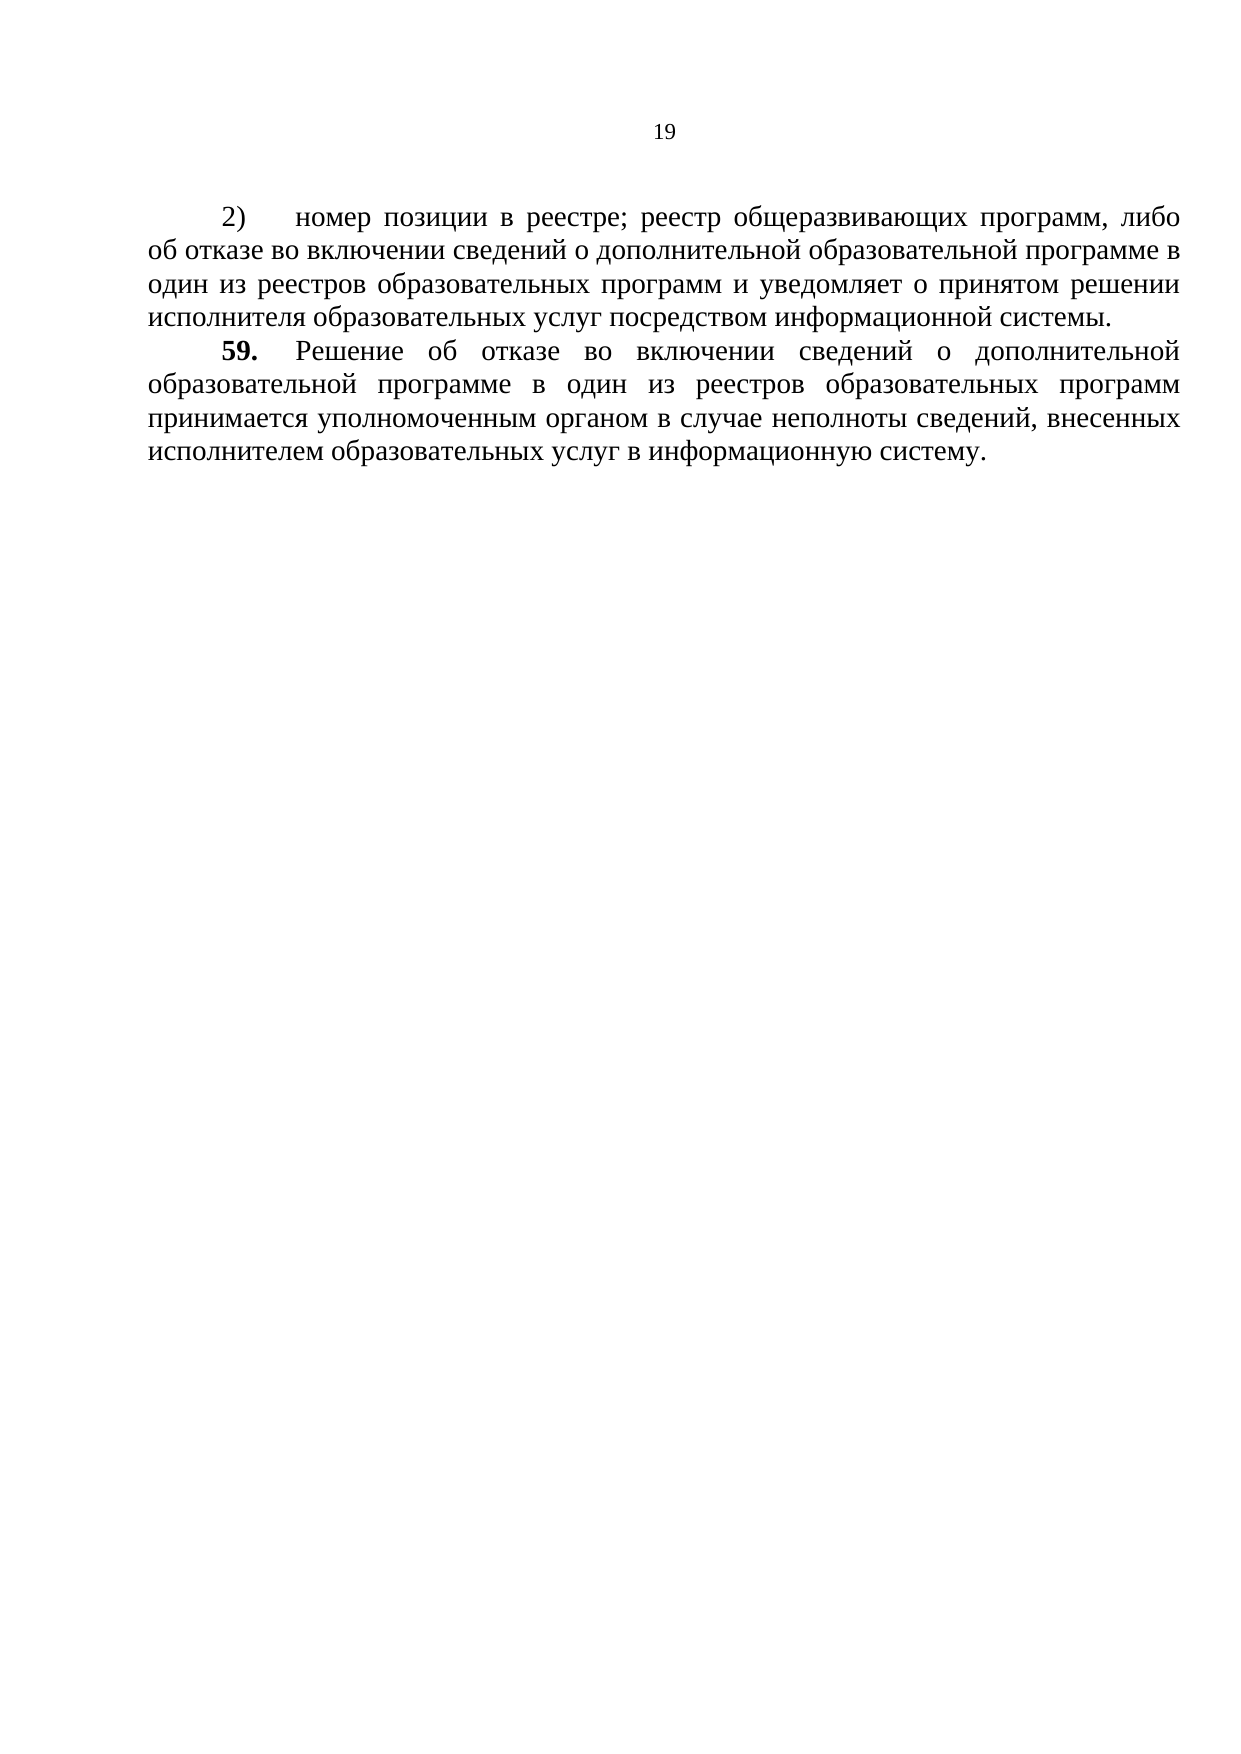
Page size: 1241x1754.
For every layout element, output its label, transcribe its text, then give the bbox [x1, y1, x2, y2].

text 2) номер позиции в реестре; реестр общеразвивающих программ, либо об отказе во включении сведений о дополнительной образовательной программе в один из реестров образовательных программ и уведомляет о принятом решении исполнителя образовательных услуг посредством информационной системы. [148, 199, 1181, 333]
text 59. Решение об отказе во включении сведений о дополнительной образовательной программе в один из реестров образовательных программ принимается уполномоченным органом в случае неполноты сведений, внесенных исполнителем образовательных услуг в информационную систему. [148, 333, 1181, 467]
